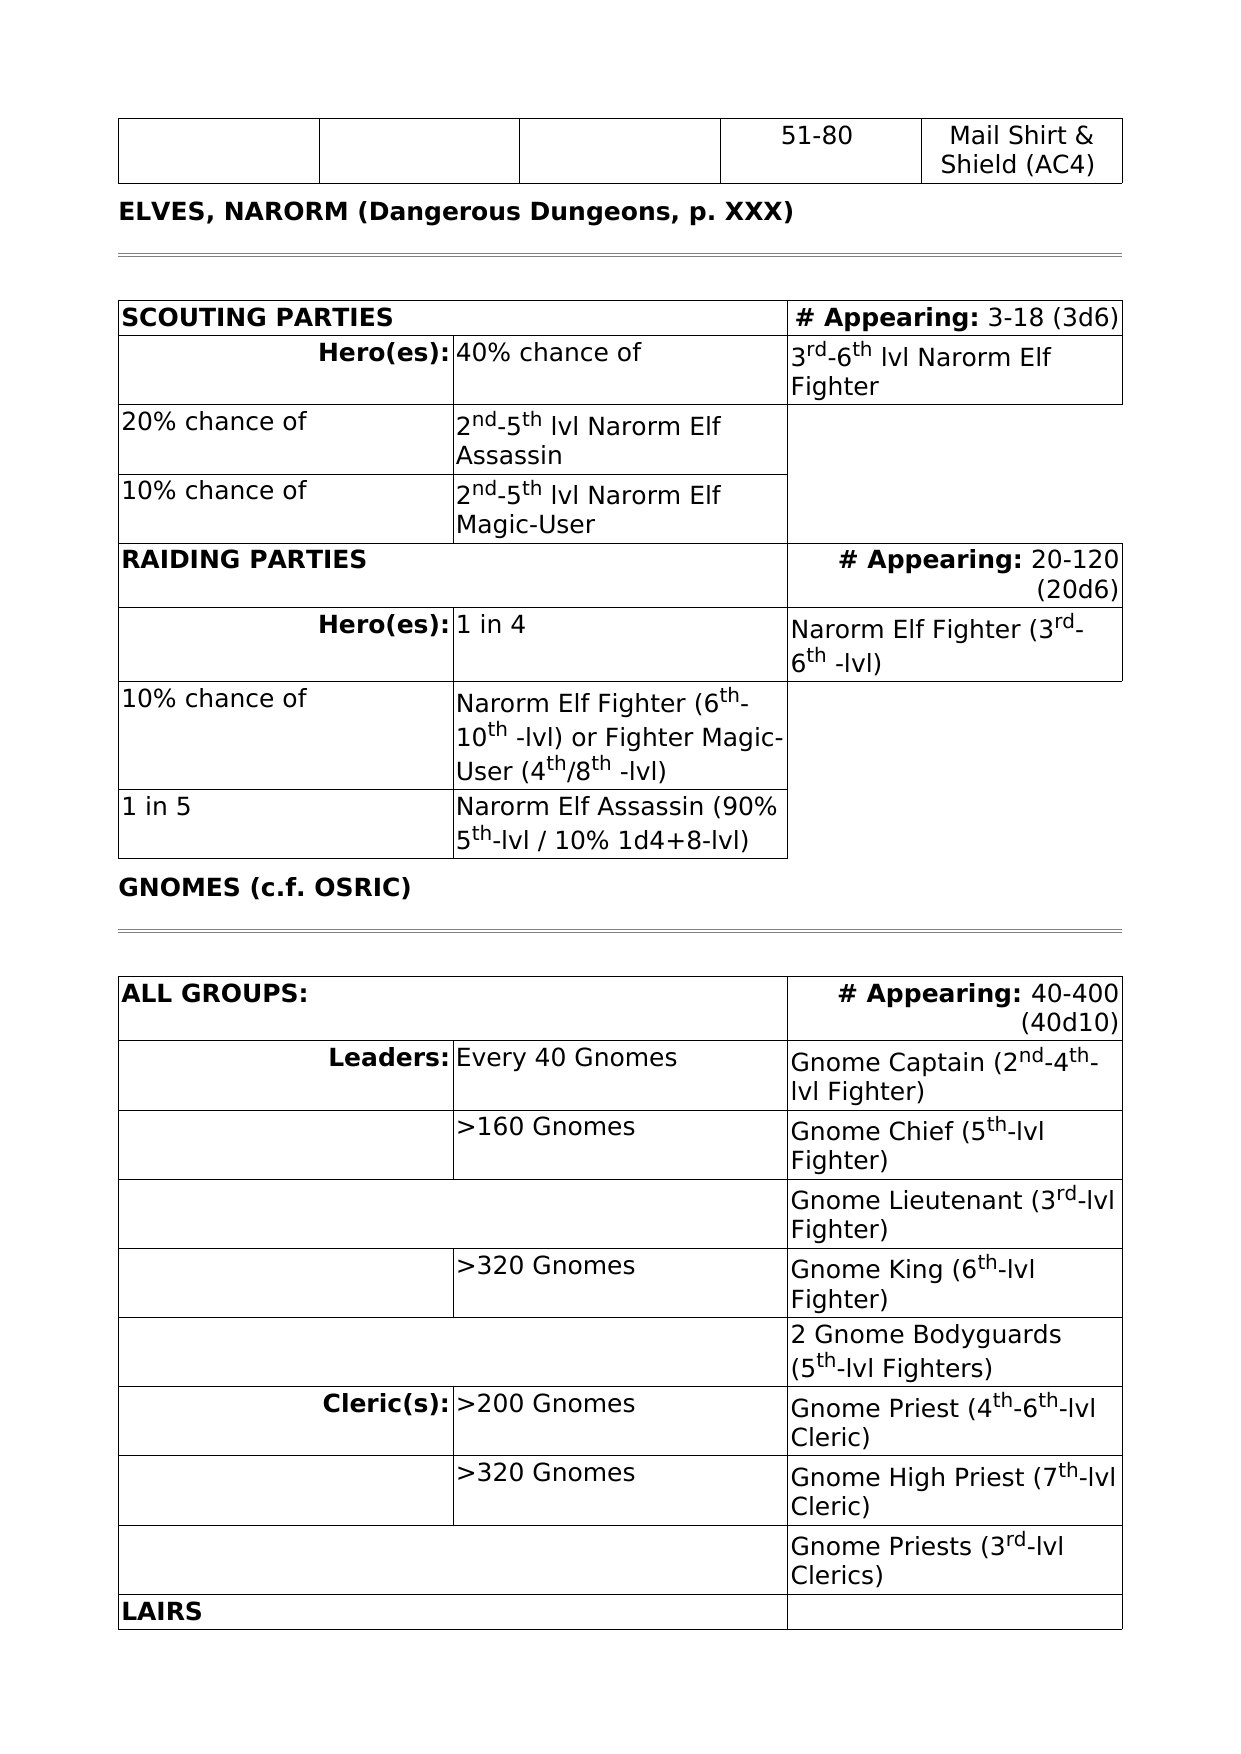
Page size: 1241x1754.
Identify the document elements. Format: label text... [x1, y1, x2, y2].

table_cell Narorm Elf Assassin (90% 5th-lvl / 10% 1d4+8-lvl) [454, 790, 787, 858]
table_cell 2nd-5th lvl Narorm Elf Magic-User [454, 475, 787, 543]
table_cell [119, 1111, 453, 1179]
table_cell [119, 1249, 453, 1317]
table_cell Hero(es): [119, 608, 453, 681]
table_cell Hero(es): [119, 336, 453, 404]
table_cell >160 Gnomes [454, 1111, 787, 1179]
table_cell 1 in 4 [454, 608, 787, 681]
table_cell >320 Gnomes [454, 1456, 787, 1524]
table_cell [119, 1180, 787, 1248]
table_cell Gnome Captain (2nd-4th-lvl Fighter) [788, 1041, 1122, 1109]
table_cell Gnome Priest (4th-6th-lvl Cleric) [788, 1387, 1122, 1455]
table_cell >200 Gnomes [454, 1387, 787, 1455]
table_cell >320 Gnomes [454, 1249, 787, 1317]
table_cell Gnome Chief (5th-lvl Fighter) [788, 1111, 1122, 1179]
table_cell Gnome High Priest (7th-lvl Cleric) [788, 1456, 1122, 1524]
table_cell Gnome Priests (3rd-lvl Clerics) [788, 1526, 1122, 1594]
table_cell LAIRS [119, 1595, 787, 1629]
table_cell Every 40 Gnomes [454, 1041, 787, 1109]
table_cell Narorm Elf Fighter (3rd-6th -lvl) [788, 608, 1122, 681]
table_cell [788, 1595, 1122, 1629]
table_cell Gnome King (6th-lvl Fighter) [788, 1249, 1122, 1317]
table_header ALL GROUPS: [119, 977, 787, 1040]
table_cell 3rd-6th lvl Narorm Elf Fighter [788, 336, 1122, 404]
table_cell Leaders: [119, 1041, 453, 1109]
table_cell RAIDING PARTIES [119, 544, 787, 607]
table_cell Narorm Elf Fighter (6th-10th -lvl) or Fighter Magic-User (4th/8th -lvl) [454, 682, 787, 789]
table_cell [119, 1318, 787, 1386]
table_cell [119, 1526, 787, 1594]
table_cell Mail Shirt & Shield (AC4) [922, 119, 1122, 182]
table_cell # Appearing: 20-120 (20d6) [788, 544, 1122, 607]
table_cell 51-80 [721, 119, 921, 182]
table_cell [520, 119, 720, 182]
text GNOMES (c.f. OSRIC) [118, 873, 1122, 902]
table_cell 2nd-5th lvl Narorm Elf Assassin [454, 405, 787, 473]
table_cell [320, 119, 519, 182]
table_cell Cleric(s): [119, 1387, 453, 1455]
table_cell 2 Gnome Bodyguards (5th-lvl Fighters) [788, 1318, 1122, 1386]
table_header # Appearing: 40-400 (40d10) [788, 977, 1122, 1040]
table_header SCOUTING PARTIES [119, 301, 787, 335]
table_cell [119, 119, 319, 182]
table_cell Gnome Lieutenant (3rd-lvl Fighter) [788, 1180, 1122, 1248]
table_cell 20% chance of [119, 405, 453, 473]
table_cell 40% chance of [454, 336, 787, 404]
table_cell [119, 1456, 453, 1524]
table_header # Appearing: 3-18 (3d6) [788, 301, 1122, 335]
table_cell 10% chance of [119, 682, 453, 789]
table_cell 10% chance of [119, 475, 453, 543]
table_cell 1 in 5 [119, 790, 453, 858]
text ELVES, NARORM (Dangerous Dungeons, p. XXX) [118, 197, 1122, 226]
